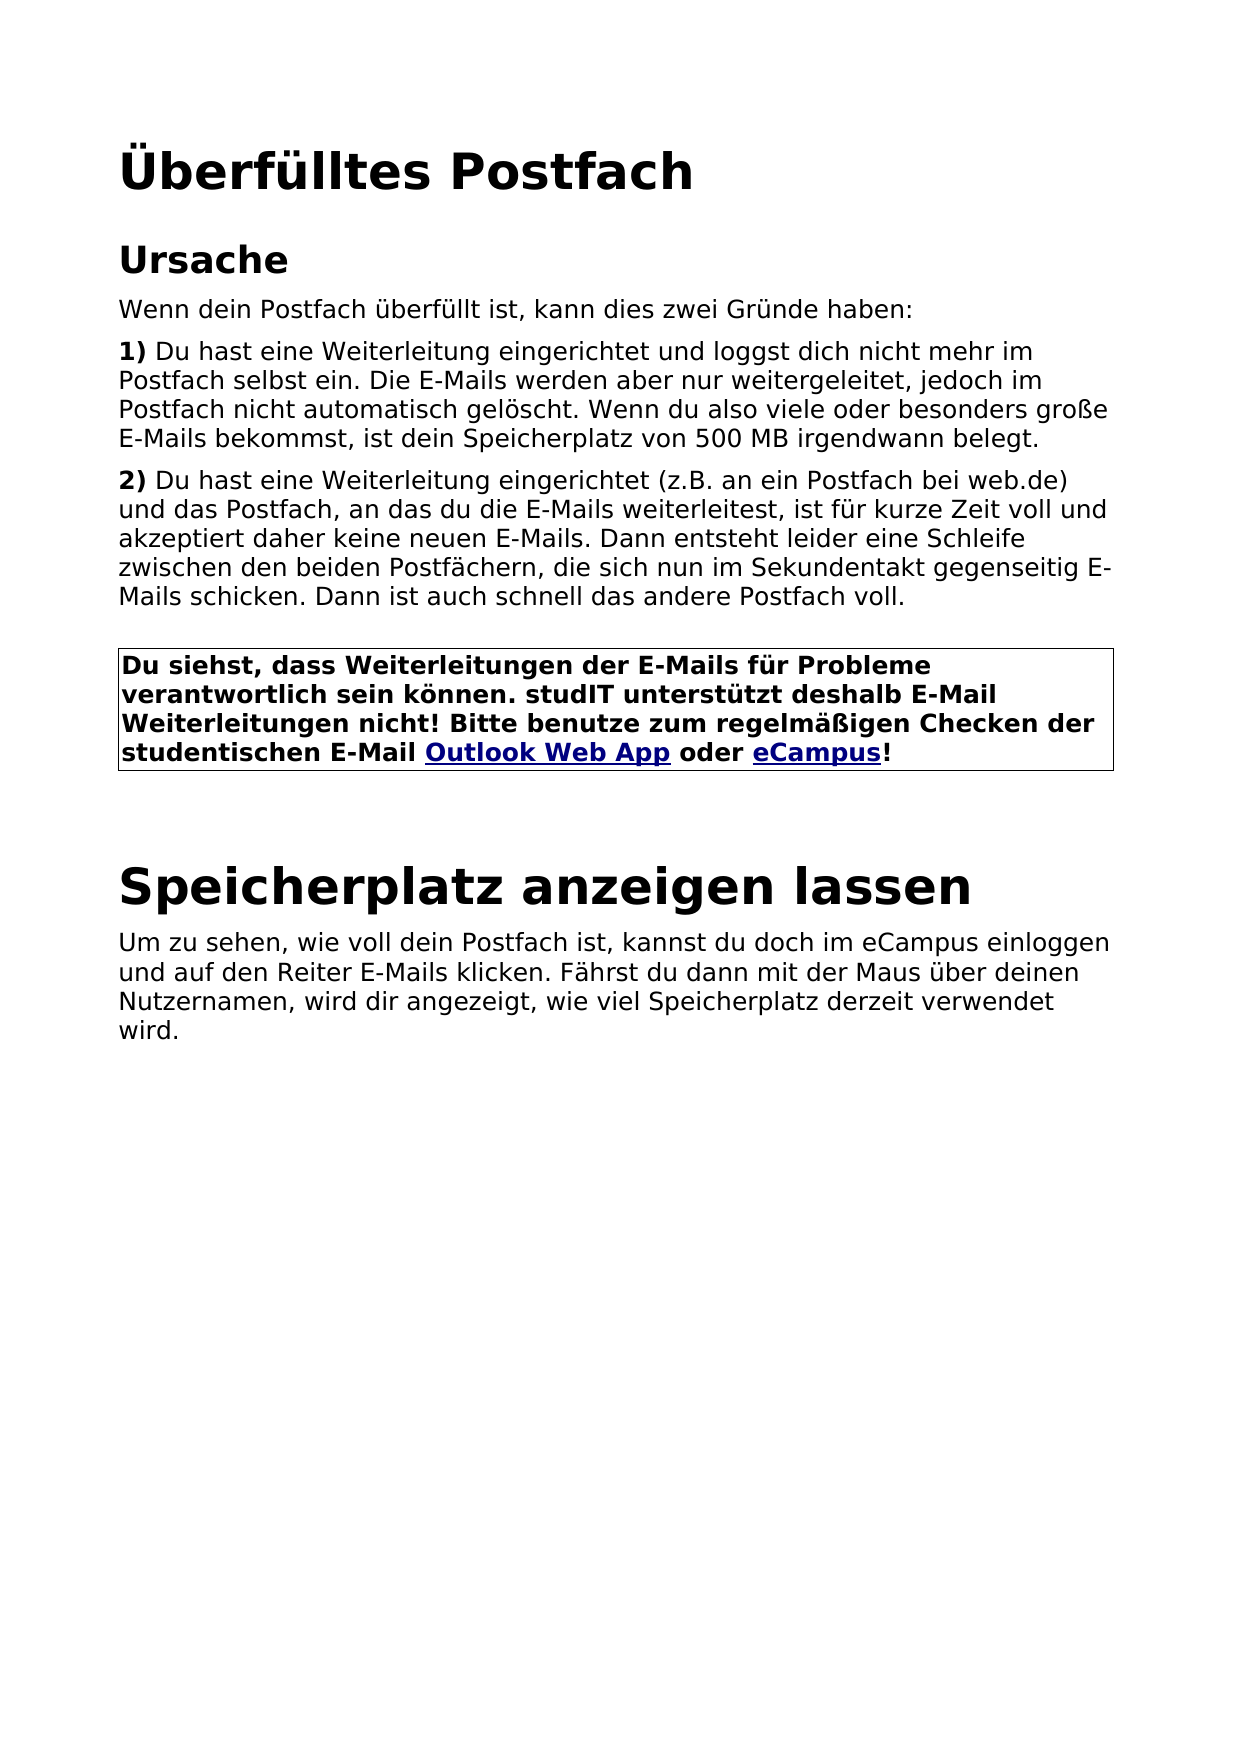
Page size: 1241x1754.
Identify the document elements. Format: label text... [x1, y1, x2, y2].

subtitle Speicherplatz anzeigen lassen [118, 858, 1122, 916]
subtitle Überfülltes Postfach [118, 143, 1122, 201]
text 1) Du hast eine Weiterleitung eingerichtet und loggst dich nicht mehr im Postfach selbst ein. Die E-Mails werden aber nur weitergeleitet, jedoch im Postfach nicht automatisch gelöscht. Wenn du also viele oder besonders große E-Mails bekommst, ist dein Speicherplatz von 500 MB irgendwann belegt. [118, 337, 1122, 453]
text Um zu sehen, wie voll dein Postfach ist, kannst du doch im eCampus einloggen und auf den Reiter E-Mails klicken. Fährst du dann mit der Maus über deinen Nutzernamen, wird dir angezeigt, wie viel Speicherplatz derzeit verwendet wird. [118, 929, 1122, 1045]
text Wenn dein Postfach überfüllt ist, kann dies zwei Gründe haben: [118, 295, 1122, 324]
subtitle Ursache [118, 239, 1122, 282]
text 2) Du hast eine Weiterleitung eingerichtet (z.B. an ein Postfach bei web.de) und das Postfach, an das du die E-Mails weiterleitest, ist für kurze Zeit voll und akzeptiert daher keine neuen E-Mails. Dann entsteht leider eine Schleife zwischen den beiden Postfächern, die sich nun im Sekundentakt gegenseitig E-Mails schicken. Dann ist auch schnell das andere Postfach voll. [118, 466, 1122, 612]
table_header Du siehst, dass Weiterleitungen der E-Mails für Probleme verantwortlich sein können. studIT unterstützt deshalb E-Mail Weiterleitungen nicht! Bitte benutze zum regelmäßigen Checken der studentischen E-Mail Outlook Web App oder eCampus! [119, 649, 1113, 770]
